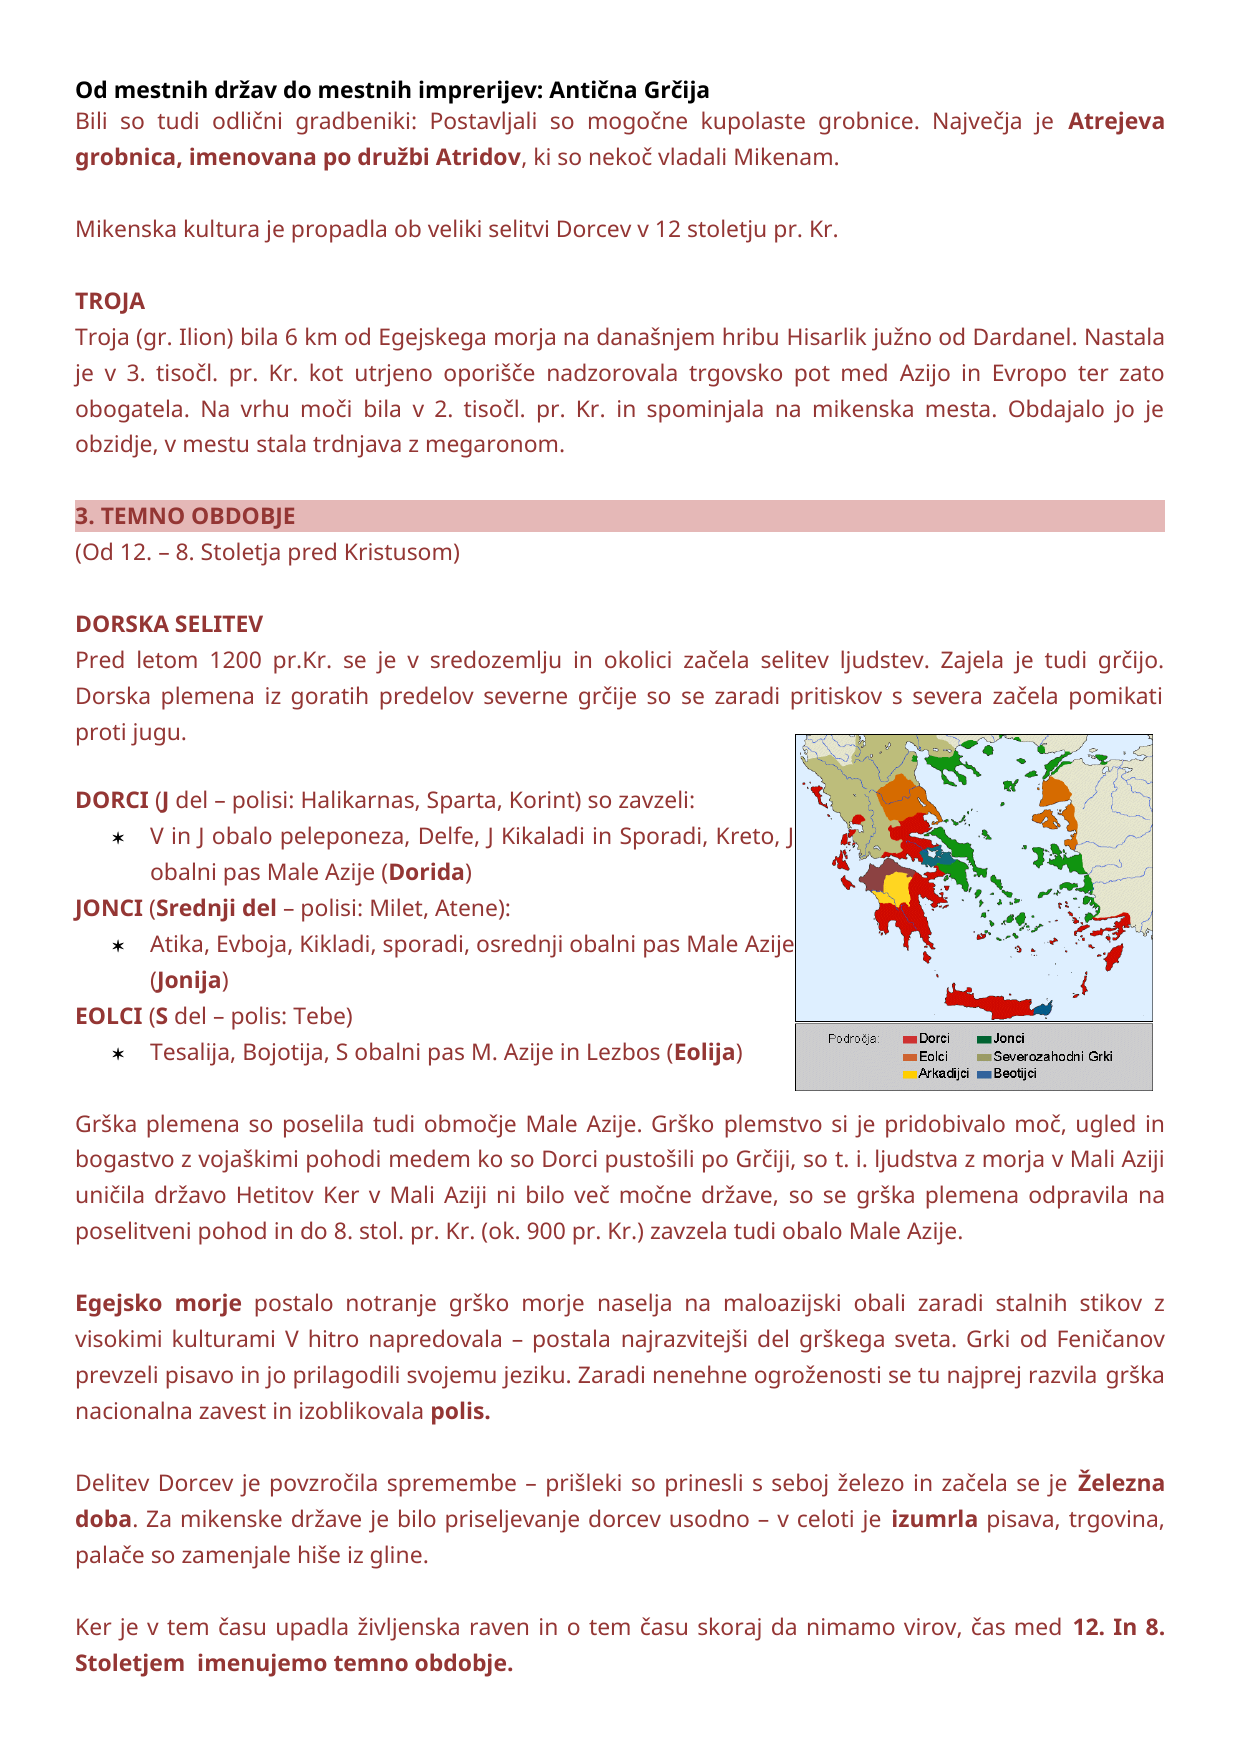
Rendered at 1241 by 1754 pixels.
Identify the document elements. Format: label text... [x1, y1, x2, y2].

text 3. TEMNO OBDOBJE [75, 500, 1165, 532]
text Grška plemena so poselila tudi območje Male Azije. Grško plemstvo si je pridobivalo moč, ugled in bogastvo z vojaškimi pohodi medem ko so Dorci pustošili po Grčiji, so t. i. ljudstva z morja v Mali Aziji uničila državo Hetitov Ker v Mali Aziji ni bilo več močne države, so se grška plemena odpravila na poselitveni pohod in do 8. stol. pr. Kr. (ok. 900 pr. Kr.) zavzela tudi obalo Male Azije. [75, 1107, 1165, 1247]
text DORCI (J del – polisi: Halikarnas, Sparta, Korint) so zavzeli: [75, 784, 795, 815]
text Ker je v tem času upadla življenska raven in o tem času skoraj da nimamo virov, čas med 12. In 8. Stoletjem imenujemo temno obdobje. [75, 1611, 1165, 1678]
text (Od 12. – 8. Stoletja pred Kristusom) [75, 536, 1165, 567]
text Bili so tudi odlični gradbeniki: Postavljali so mogočne kupolaste grobnice. Največja je Atrejeva grobnica, imenovana po družbi Atridov, ki so nekoč vladali Mikenam. [75, 105, 1165, 172]
list Atika, Evboja, Kikladi, sporadi, osrednji obalni pas Male Azije (Jonija) [112, 928, 795, 995]
text Delitev Dorcev je povzročila spremembe – prišleki so prinesli s seboj železo in začela se je Železna doba. Za mikenske države je bilo priseljevanje dorcev usodno – v celoti je izumrla pisava, trgovina, palače so zamenjale hiše iz gline. [75, 1467, 1165, 1570]
text JONCI (Srednji del – polisi: Milet, Atene): [75, 892, 795, 923]
list Tesalija, Bojotija, S obalni pas M. Azije in Lezbos (Eolija) [112, 1036, 795, 1067]
picture [795, 734, 1153, 1091]
text Troja (gr. Ilion) bila 6 km od Egejskega morja na današnjem hribu Hisarlik južno od Dardanel. Nastala je v 3. tisočl. pr. Kr. kot utrjeno oporišče nadzorovala trgovsko pot med Azijo in Evropo ter zato obogatela. Na vrhu moči bila v 2. tisočl. pr. Kr. in spominjala na mikenska mesta. Obdajalo jo je obzidje, v mestu stala trdnjava z megaronom. [75, 321, 1165, 460]
text Pred letom 1200 pr.Kr. se je v sredozemlju in okolici začela selitev ljudstev. Zajela je tudi grčijo. Dorska plemena iz goratih predelov severne grčije so se zaradi pritiskov s severa začela pomikati proti jugu. [75, 644, 1165, 747]
text TROJA [75, 285, 1165, 316]
text EOLCI (S del – polis: Tebe) [75, 1000, 795, 1031]
text DORSKA SELITEV [75, 608, 1165, 639]
list V in J obalo peleponeza, Delfe, J Kikaladi in Sporadi, Kreto, J obalni pas Male Azije (Dorida) [112, 820, 795, 887]
text Egejsko morje postalo notranje grško morje naselja na maloazijski obali zaradi stalnih stikov z visokimi kulturami V hitro napredovala – postala najrazvitejši del grškega sveta. Grki od Feničanov prevzeli pisavo in jo prilagodili svojemu jeziku. Zaradi nenehne ogroženosti se tu najprej razvila grška nacionalna zavest in izoblikovala polis. [75, 1287, 1165, 1426]
text Mikenska kultura je propadla ob veliki selitvi Dorcev v 12 stoletju pr. Kr. [75, 213, 1165, 244]
